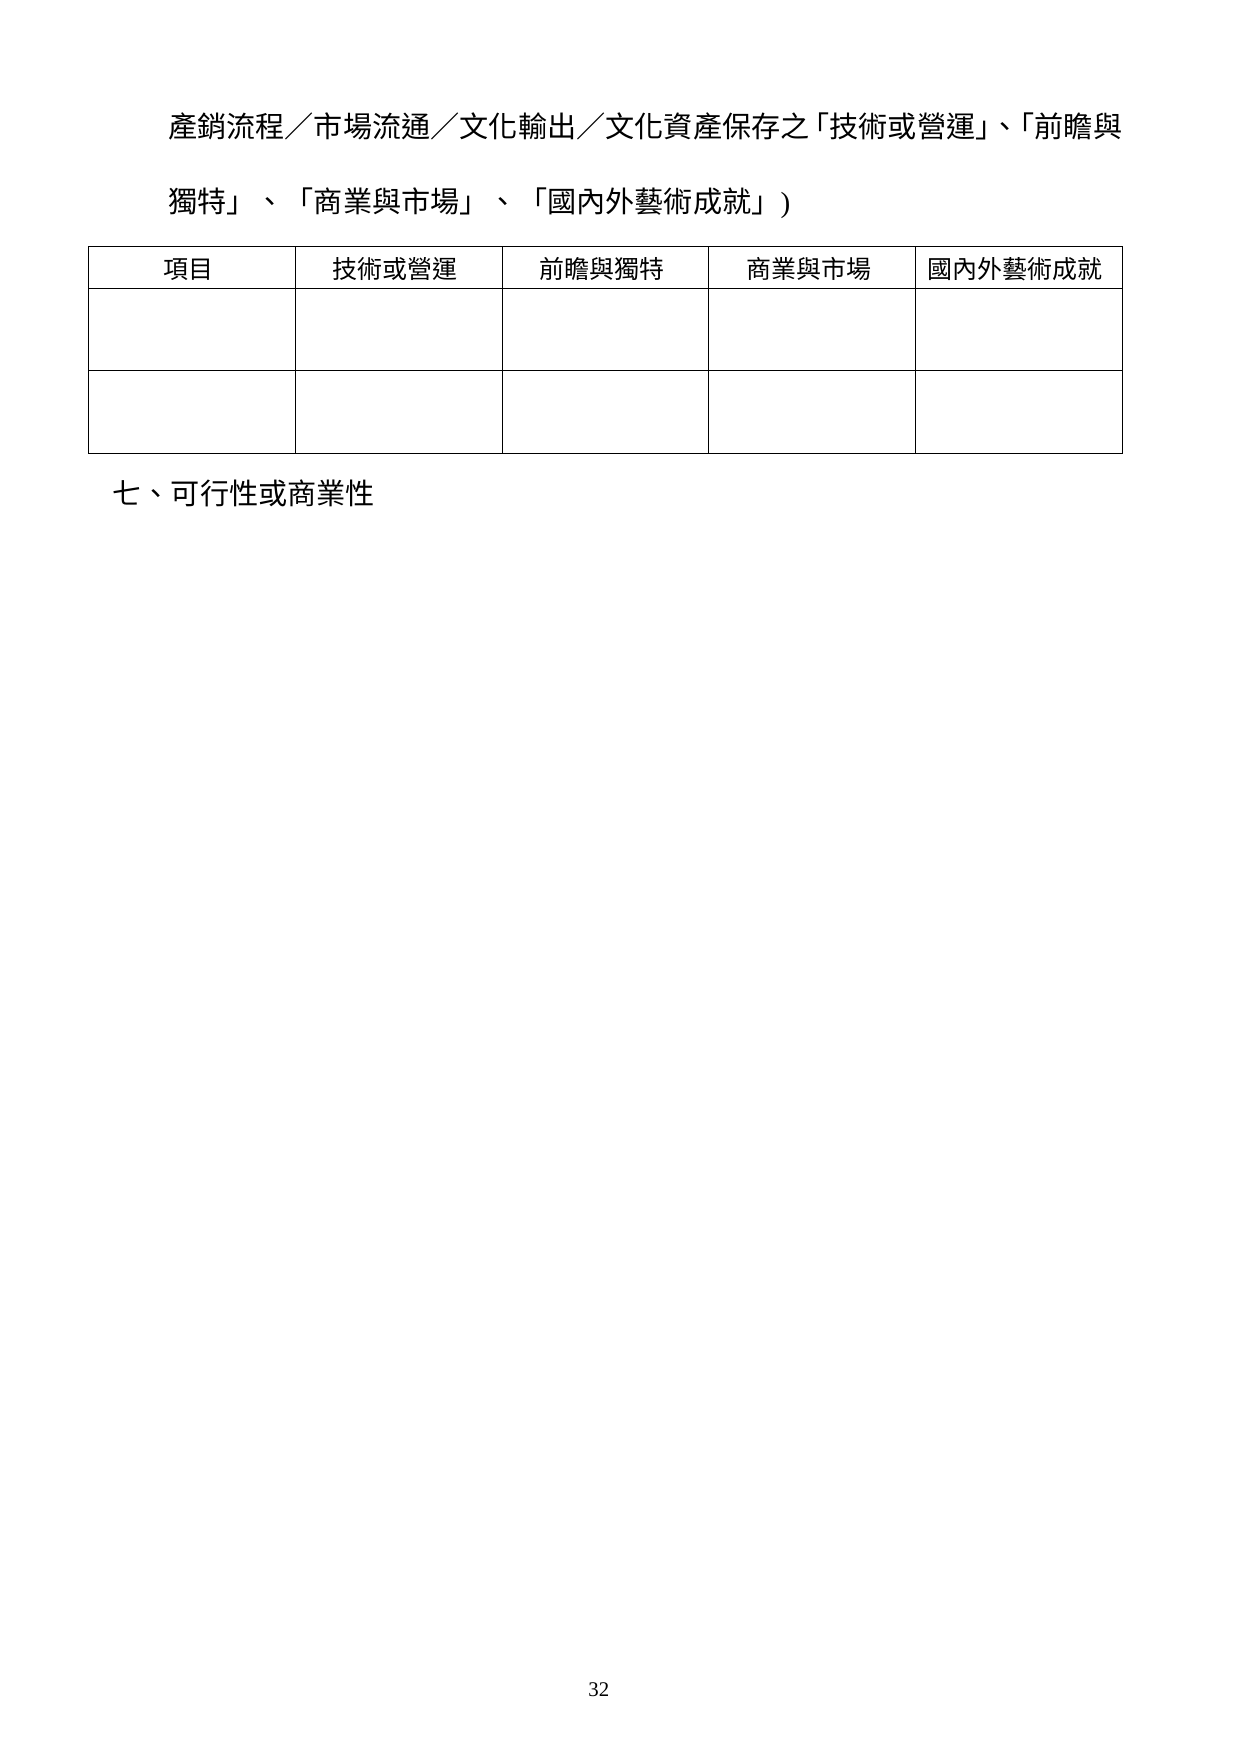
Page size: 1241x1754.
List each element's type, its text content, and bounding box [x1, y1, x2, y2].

text 七、可行性或商業性 [75, 454, 1122, 529]
table_cell [89, 289, 295, 370]
table_cell [916, 371, 1122, 453]
table_header 國內外藝術成就 [916, 247, 1122, 287]
table_header 前瞻與獨特 [503, 247, 708, 287]
table_cell [709, 289, 915, 370]
table_cell [916, 289, 1122, 370]
table_cell [296, 371, 502, 453]
table_cell [503, 371, 708, 453]
table_cell [503, 289, 708, 370]
table_cell [709, 371, 915, 453]
table_cell [89, 371, 295, 453]
text 產銷流程／市場流通／文化輸出／文化資產保存之「技術或營運」、「前瞻與獨特」、「商業與市場」、「國內外藝術成就」) [112, 87, 1122, 237]
table_header 商業與市場 [709, 247, 915, 287]
table_header 項目 [89, 247, 295, 287]
table_header 技術或營運 [296, 247, 502, 287]
table_cell [296, 289, 502, 370]
